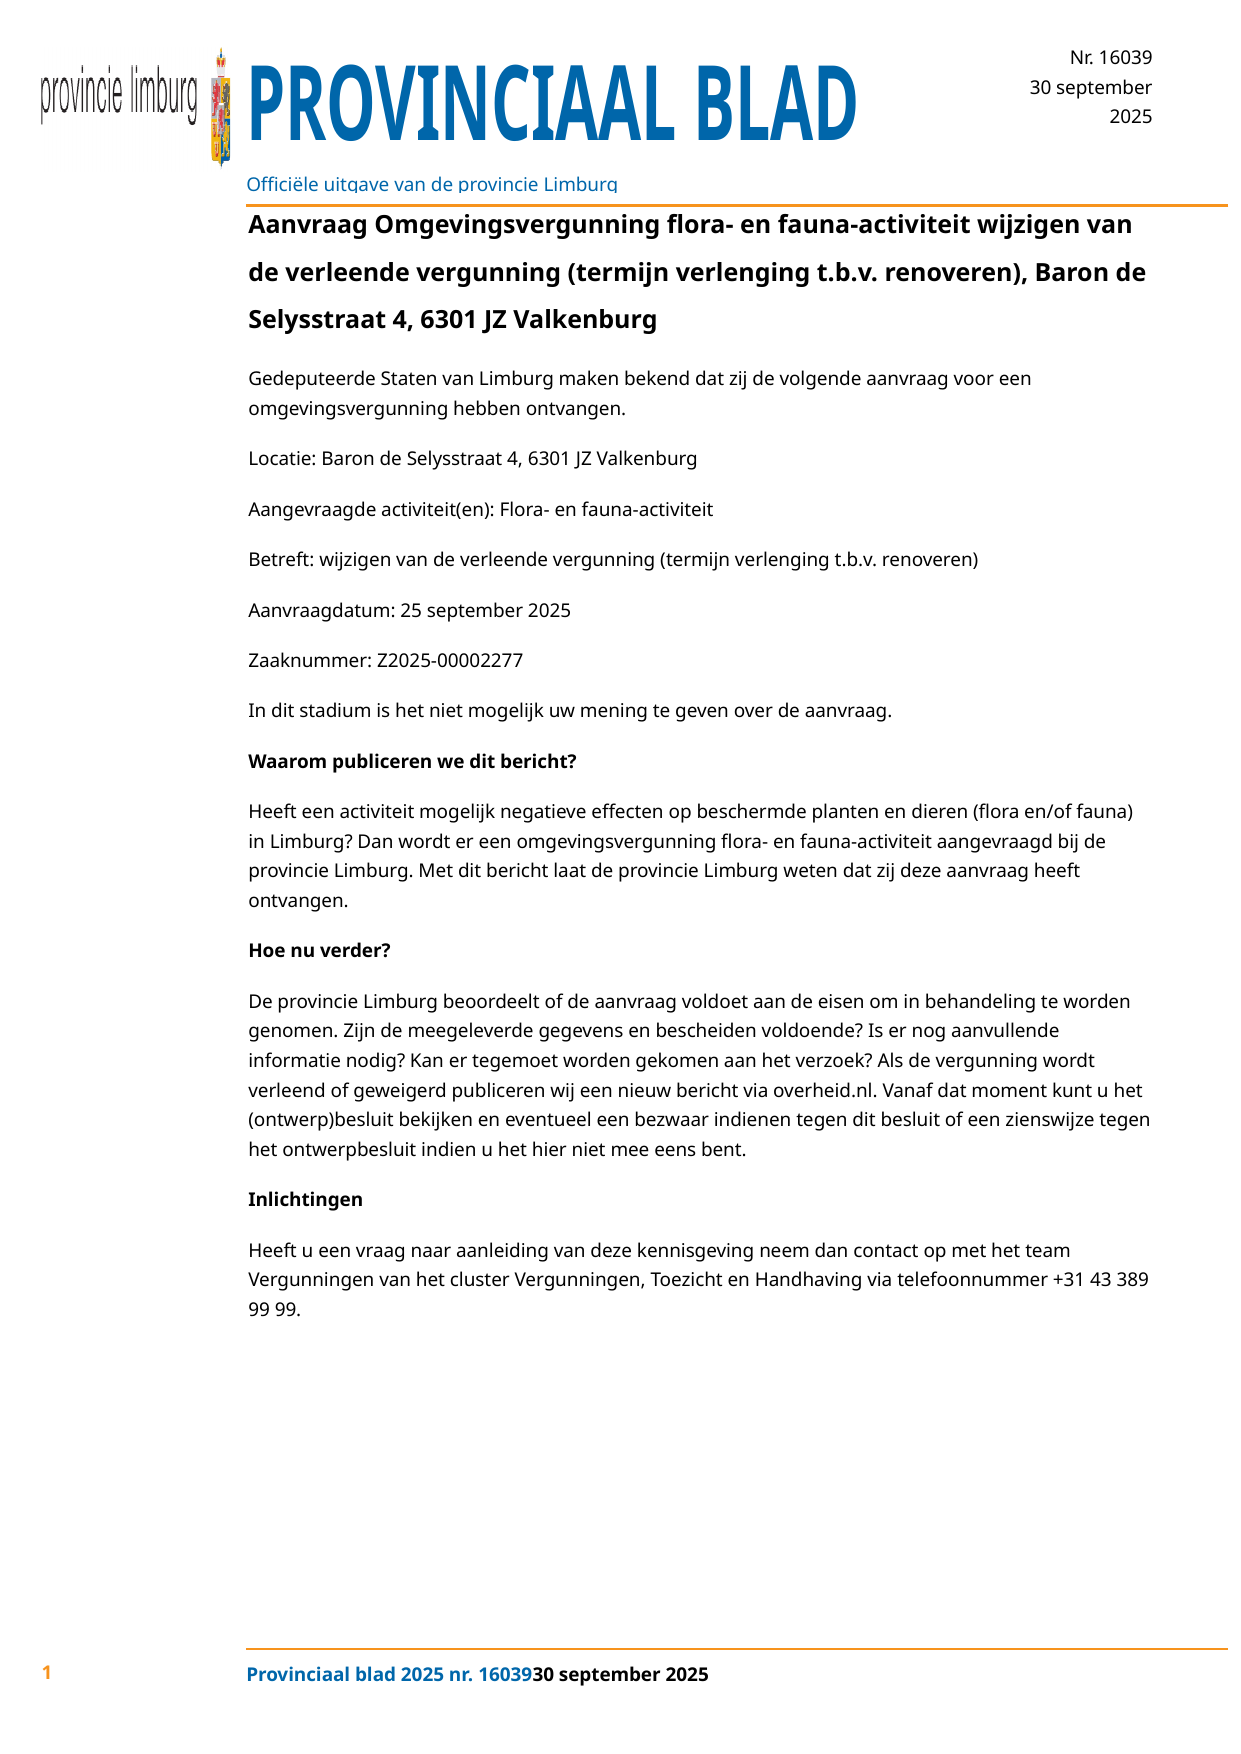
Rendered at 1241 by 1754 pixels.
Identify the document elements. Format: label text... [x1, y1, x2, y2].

text Waarom publiceren we dit bericht? [248, 748, 1152, 774]
picture [41, 47, 231, 172]
text Hoe nu verder? [248, 938, 1152, 963]
text Inlichtingen [248, 1186, 1152, 1212]
text Locatie: Baron de Selysstraat 4, 6301 JZ Valkenburg [248, 446, 1152, 471]
text Aanvraag Omgevingsvergunning flora- en fauna-activiteit wijzigen van de verleende vergunning (termijn verlenging t.b.v. renoveren), Baron de Selysstraat 4, 6301 JZ Valkenburg [248, 207, 1152, 336]
text Aangevraagde activiteit(en): Flora- en fauna-activiteit [248, 496, 1152, 522]
text De provincie Limburg beoordeelt of de aanvraag voldoet aan de eisen om in behandeling te worden genomen. Zijn de meegeleverde gegevens en bescheiden voldoende? Is er nog aanvullende informatie nodig? Kan er tegemoet worden gekomen aan het verzoek? Als de vergunning wordt verleend of geweigerd publiceren wij een nieuw bericht via overheid.nl. Vanaf dat moment kunt u het (ontwerp)besluit bekijken en eventueel een bezwaar indienen tegen dit besluit of een zienswijze tegen het ontwerpbesluit indien u het hier niet mee eens bent. [248, 988, 1152, 1162]
text Heeft u een vraag naar aanleiding van deze kennisgeving neem dan contact op met het team Vergunningen van het cluster Vergunningen, Toezicht en Handhaving via telefoonnummer +31 43 389 99 99. [248, 1237, 1152, 1322]
text Betreft: wijzigen van de verleende vergunning (termijn verlenging t.b.v. renoveren) [248, 546, 1152, 572]
text Zaaknummer: Z2025-00002277 [248, 647, 1152, 673]
text Heeft een activiteit mogelijk negatieve effecten op beschermde planten en dieren (flora en/of fauna) in Limburg? Dan wordt er een omgevingsvergunning flora- en fauna-activiteit aangevraagd bij de provincie Limburg. Met dit bericht laat de provincie Limburg weten dat zij deze aanvraag heeft ontvangen. [248, 798, 1152, 913]
text Aanvraagdatum: 25 september 2025 [248, 597, 1152, 622]
text Gedeputeerde Staten van Limburg maken bekend dat zij de volgende aanvraag voor een omgevingsvergunning hebben ontvangen. [248, 366, 1152, 421]
text In dit stadium is het niet mogelijk uw mening te geven over de aanvraag. [248, 698, 1152, 723]
